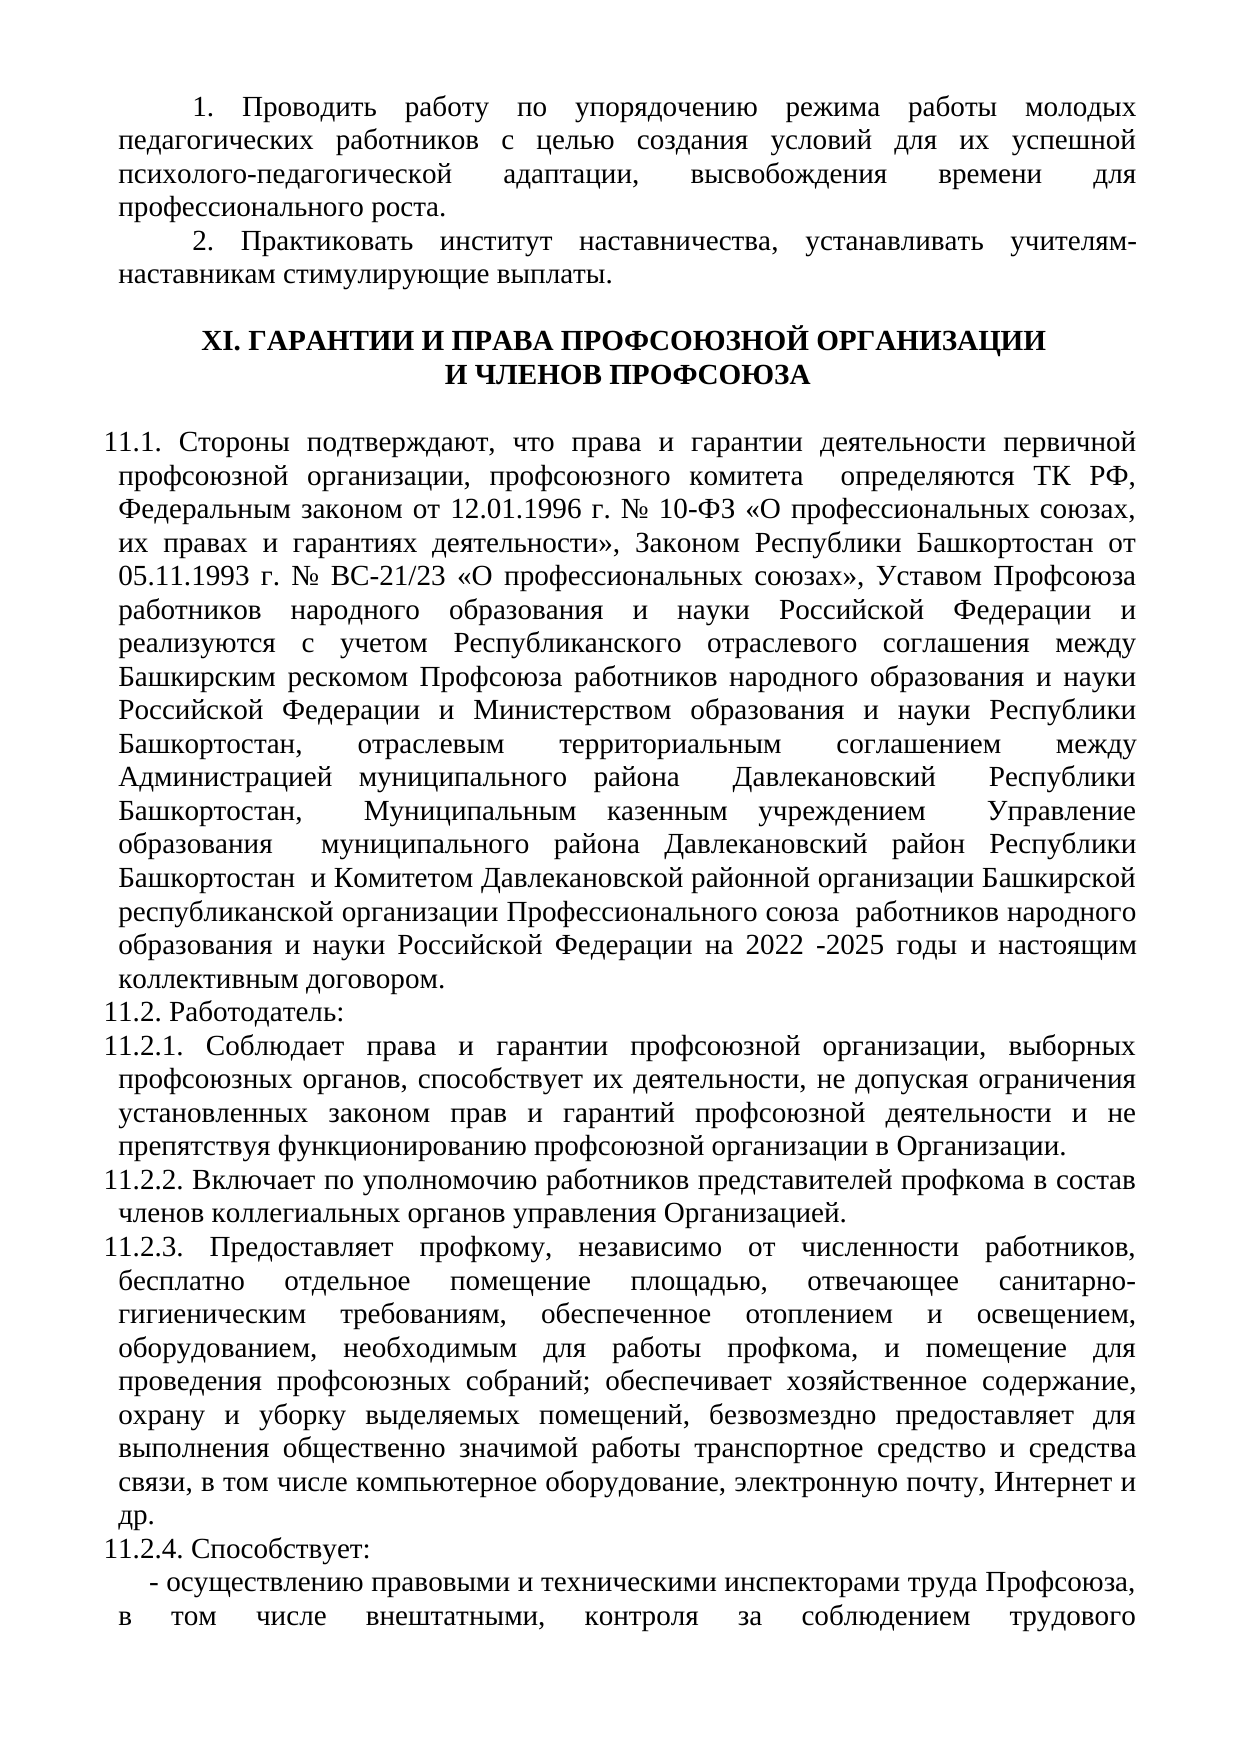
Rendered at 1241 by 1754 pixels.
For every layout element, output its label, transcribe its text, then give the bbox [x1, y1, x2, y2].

text - осуществлению правовыми и техническими инспекторами труда Профсоюза, в том числе внештатными, контроля за соблюдением трудового [118, 1564, 1137, 1632]
text 11.1. Стороны подтверждают, что права и гарантии деятельности первичной профсоюзной организации, профсоюзного комитета определяются ТК РФ, Федеральным законом от 12.01.1996 г. № 10-ФЗ «О профессиональных союзах, их правах и гарантиях деятельности», Законом Республики Башкортостан от 05.11.1993 г. № ВС-21/23 «О профессиональных союзах», Уставом Профсоюза работников народного образования и науки Российской Федерации и реализуются с учетом Республиканского отраслевого соглашения между Башкирским рескомом Профсоюза работников народного образования и науки Российской Федерации и Министерством образования и науки Республики Башкортостан, отраслевым территориальным соглашением между Администрацией муниципального района Давлекановский Республики Башкортостан, Муниципальным казенным учреждением Управление образования муниципального района Давлекановский район Республики Башкортостан и Комитетом Давлекановской районной организации Башкирской республиканской организации Профессионального союза работников народного образования и науки Российской Федерации на 2022 -2025 годы и настоящим коллективным договором. [103, 424, 1137, 994]
text 2. Практиковать институт наставничества, устанавливать учителям-наставникам стимулирующие выплаты. [118, 223, 1137, 290]
text 11.2.1. Соблюдает права и гарантии профсоюзной организации, выборных профсоюзных органов, способствует их деятельности, не допуская ограничения установленных законом прав и гарантий профсоюзной деятельности и не препятствуя функционированию профсоюзной организации в Организации. [103, 1028, 1137, 1162]
text ХI. ГАРАНТИИ И ПРАВА ПРОФСОЮЗНОЙ ОРГАНИЗАЦИИ [118, 323, 1137, 357]
text 11.2.4. Способствует: [103, 1531, 1137, 1564]
text 1. Проводить работу по упорядочению режима работы молодых педагогических работников с целью создания условий для их успешной психолого-педагогической адаптации, высвобождения времени для профессионального роста. [118, 89, 1137, 223]
text 11.2.2. Включает по уполномочию работников представителей профкома в состав членов коллегиальных органов управления Организацией. [103, 1162, 1137, 1229]
text И ЧЛЕНОВ ПРОФСОЮЗА [118, 357, 1137, 391]
text 11.2. Работодатель: [103, 994, 1137, 1028]
text 11.2.3. Предоставляет профкому, независимо от численности работников, бесплатно отдельное помещение площадью, отвечающее санитарно-гигиеническим требованиям, обеспеченное отоплением и освещением, оборудованием, необходимым для работы профкома, и помещение для проведения профсоюзных собраний; обеспечивает хозяйственное содержание, охрану и уборку выделяемых помещений, безвозмездно предоставляет для выполнения общественно значимой работы транспортное средство и средства связи, в том числе компьютерное оборудование, электронную почту, Интернет и др. [103, 1229, 1137, 1531]
